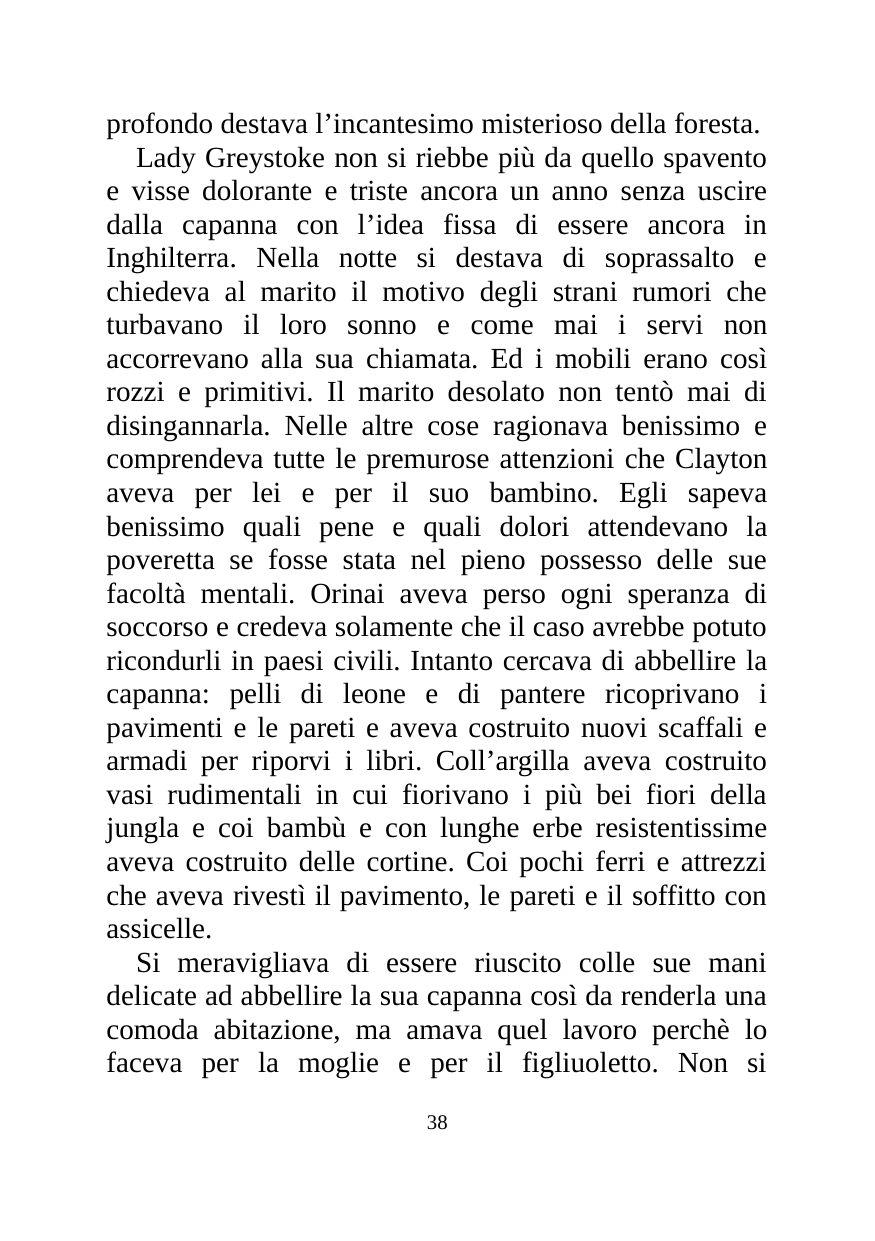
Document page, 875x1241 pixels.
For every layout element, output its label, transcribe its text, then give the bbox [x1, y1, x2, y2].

text Lady Greystoke non si riebbe più da quello spavento e visse dolorante e triste ancora un anno senza uscire dalla capanna con l’idea fissa di essere ancora in Inghilterra. Nella notte si destava di soprassalto e chiedeva al marito il motivo degli strani rumori che turbavano il loro sonno e come mai i servi non accorrevano alla sua chiamata. Ed i mobili erano così rozzi e primitivi. Il marito desolato non tentò mai di disingannarla. Nelle altre cose ragionava benissimo e comprendeva tutte le premurose attenzioni che Clayton aveva per lei e per il suo bambino. Egli sapeva benissimo quali pene e quali dolori attendevano la poveretta se fosse stata nel pieno possesso delle sue facoltà mentali. Orinai aveva perso ogni speranza di soccorso e credeva solamente che il caso avrebbe potuto ricondurli in paesi civili. Intanto cercava di abbellire la capanna: pelli di leone e di pantere ricoprivano i pavimenti e le pareti e aveva costruito nuovi scaffali e armadi per riporvi i libri. Coll’argilla aveva costruito vasi rudimentali in cui fiorivano i più bei fiori della jungla e coi bambù e con lunghe erbe resistentissime aveva costruito delle cortine. Coi pochi ferri e attrezzi che aveva rivestì il pavimento, le pareti e il soffitto con assicelle. [106, 140, 768, 945]
text profondo destava l’incantesimo misterioso della foresta. [106, 106, 768, 140]
text Si meravigliava di essere riuscito colle sue mani delicate ad abbellire la sua capanna così da renderla una comoda abitazione, ma amava quel lavoro perchè lo faceva per la moglie e per il figliuoletto. Non si [106, 945, 768, 1079]
